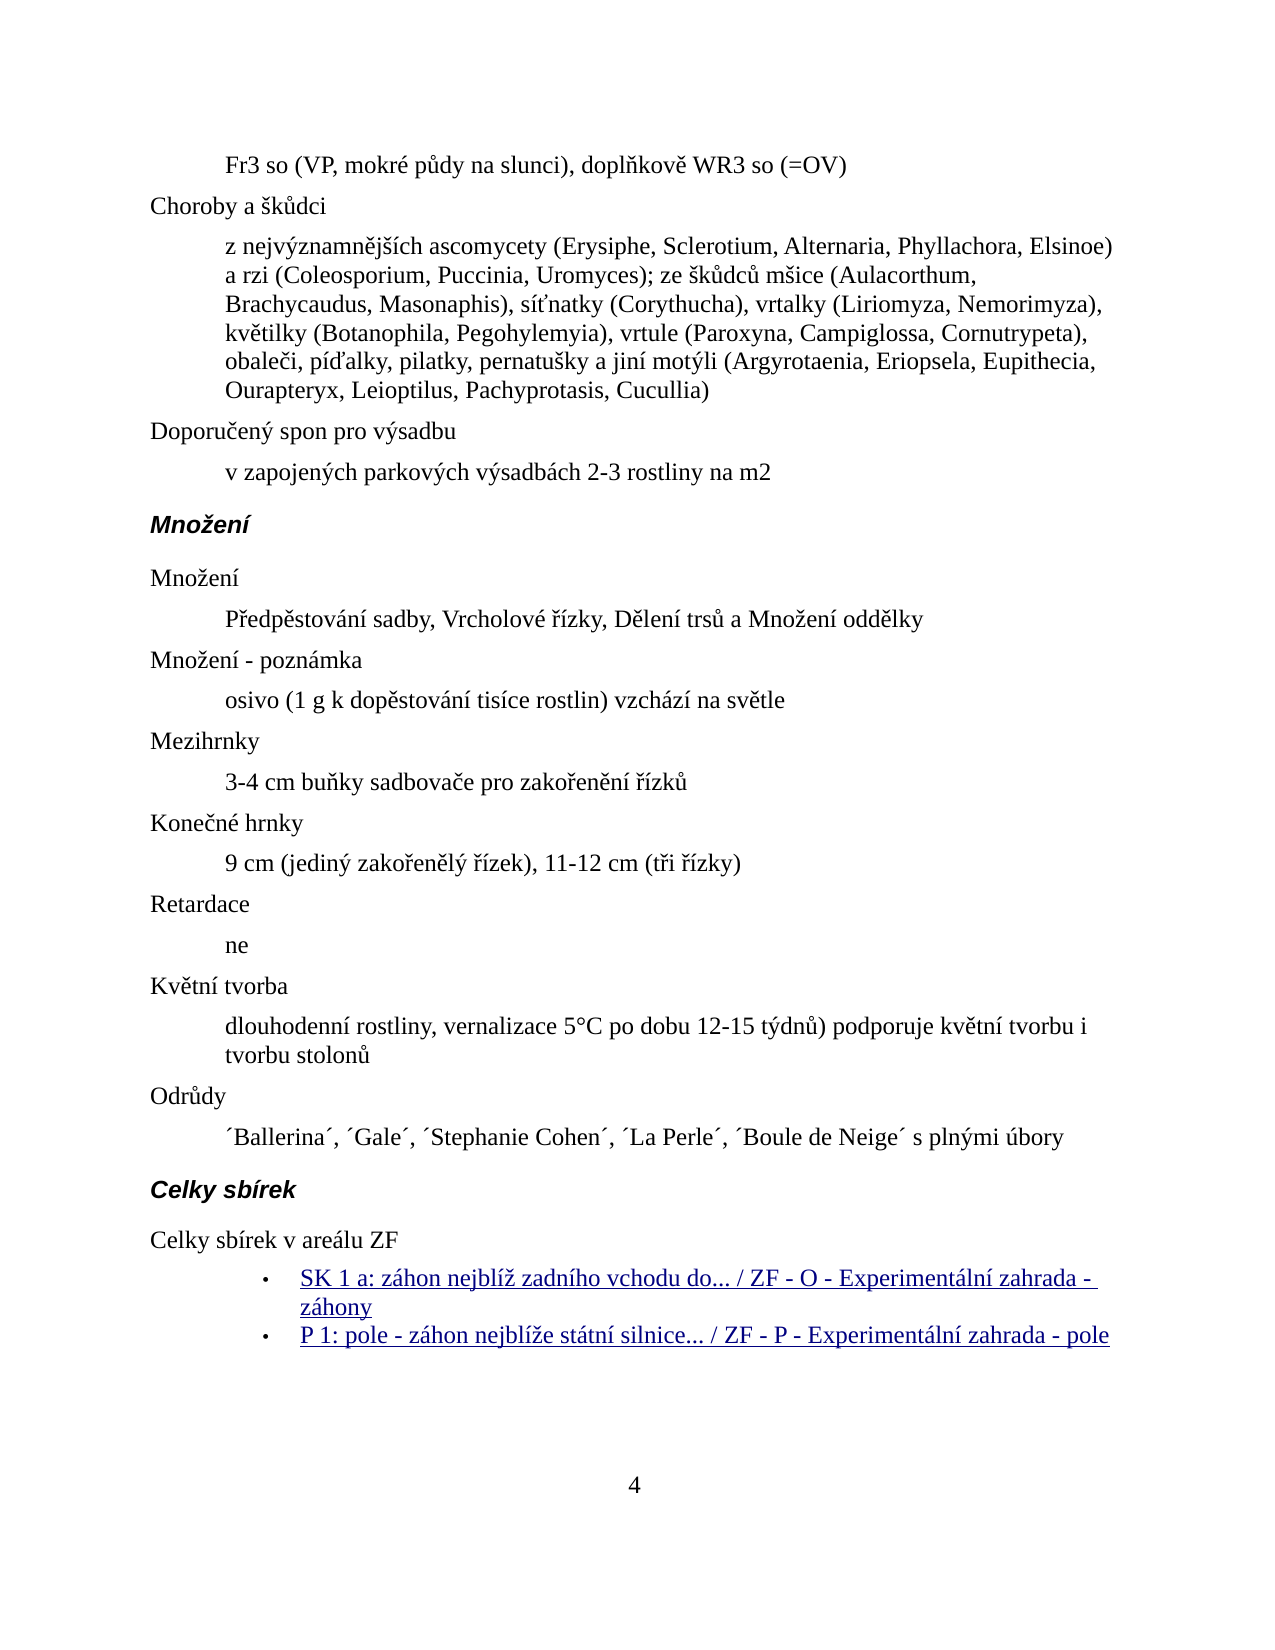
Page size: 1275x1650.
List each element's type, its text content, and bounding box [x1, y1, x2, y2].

text Celky sbírek v areálu ZF [150, 1225, 1125, 1254]
text dlouhodenní rostliny, vernalizace 5°C po dobu 12-15 týdnů) podporuje květní tvorbu i tvorbu stolonů [225, 1011, 1125, 1069]
text osivo (1 g k dopěstování tisíce rostlin) vzchází na světle [225, 686, 1125, 714]
text 3-4 cm buňky sadbovače pro zakořenění řízků [225, 767, 1125, 796]
text Množení - poznámka [150, 645, 1125, 674]
text ne [225, 930, 1125, 959]
text Množení [150, 563, 1125, 592]
text Mezihrnky [150, 726, 1125, 755]
text z nejvýznamnějších ascomycety (Erysiphe, Sclerotium, Alternaria, Phyllachora, Elsinoe) a rzi (Coleosporium, Puccinia, Uromyces); ze škůdců mšice (Aulacorthum, Brachycaudus, Masonaphis), síťnatky (Corythucha), vrtalky (Liriomyza, Nemorimyza), květilky (Botanophila, Pegohylemyia), vrtule (Paroxyna, Campiglossa, Cornutrypeta), obaleči, píďalky, pilatky, pernatušky a jiní motýli (Argyrotaenia, Eriopsela, Eupithecia, Ourapteryx, Leioptilus, Pachyprotasis, Cucullia) [225, 231, 1125, 404]
text Předpěstování sadby, Vrcholové řízky, Dělení trsů a Množení oddělky [225, 604, 1125, 633]
subtitle Množení [150, 510, 1125, 539]
text v zapojených parkových výsadbách 2-3 rostliny na m2 [225, 457, 1125, 485]
text ´Ballerina´, ´Gale´, ´Stephanie Cohen´, ´La Perle´, ´Boule de Neige´ s plnými úbory [225, 1122, 1125, 1150]
text Doporučený spon pro výsadbu [150, 416, 1125, 445]
text Květní tvorba [150, 971, 1125, 999]
text Fr3 so (VP, mokré půdy na slunci), doplňkově WR3 so (=OV) [225, 150, 1125, 179]
text Konečné hrnky [150, 808, 1125, 837]
text Choroby a škůdci [150, 191, 1125, 219]
list P 1: pole - záhon nejblíže státní silnice... / ZF - P - Experimentální zahrada - pole [262, 1321, 1125, 1349]
subtitle Celky sbírek [150, 1175, 1125, 1204]
text Retardace [150, 889, 1125, 918]
text 9 cm (jediný zakořenělý řízek), 11-12 cm (tři řízky) [225, 848, 1125, 877]
list SK 1 a: záhon nejblíž zadního vchodu do... / ZF - O - Experimentální zahrada - záhony [262, 1263, 1125, 1321]
text Odrůdy [150, 1081, 1125, 1110]
